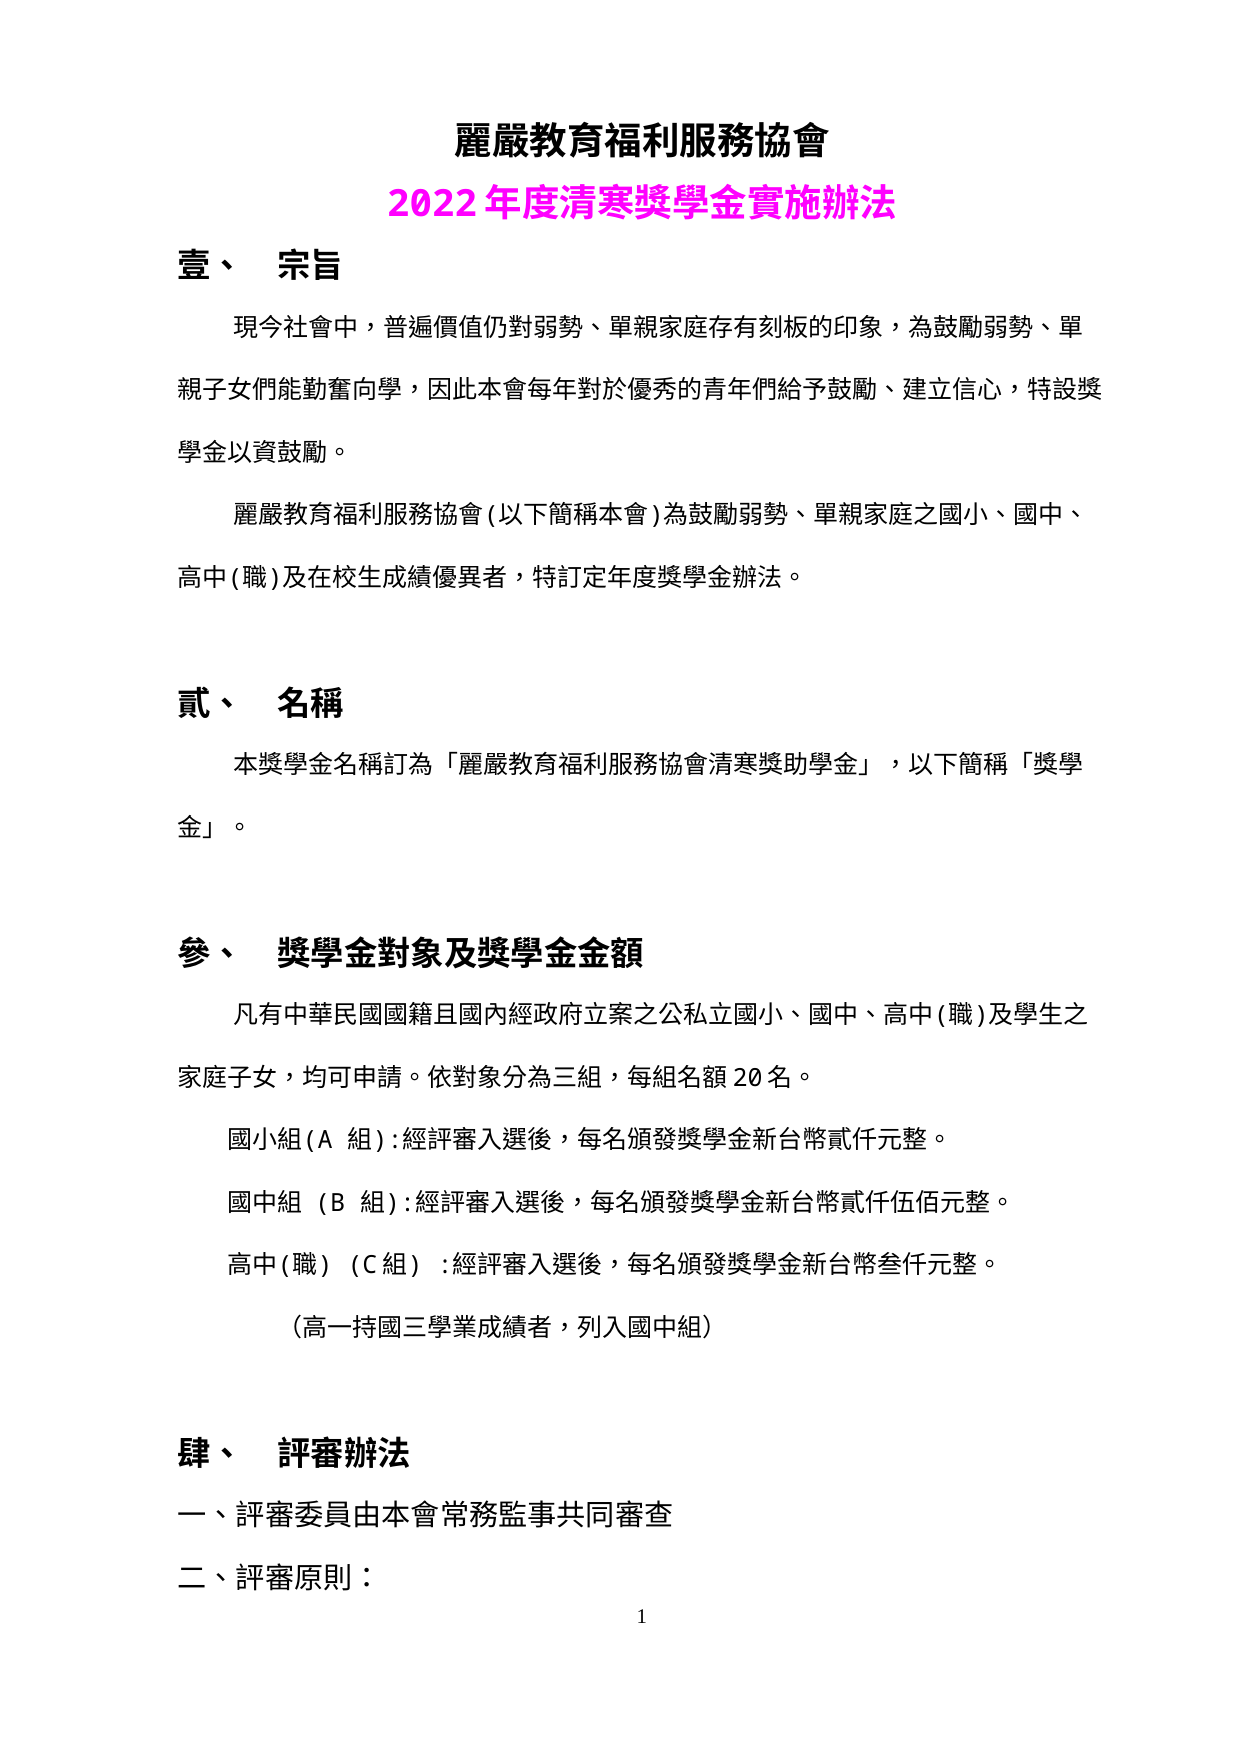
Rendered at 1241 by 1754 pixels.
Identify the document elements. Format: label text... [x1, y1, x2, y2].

text 2022年度清寒獎學金實施辦法 [177, 159, 1106, 221]
text （高一持國三學業成績者，列入國中組） [277, 1284, 1106, 1346]
text 麗嚴教育福利服務協會(以下簡稱本會)為鼓勵弱勢、單親家庭之國小、國中、高中(職)及在校生成績優異者，特訂定年度獎學金辦法。 [177, 471, 1106, 596]
text 國小組(A 組):經評審入選後，每名頒發獎學金新台幣貳仟元整。 [227, 1096, 1106, 1159]
text 凡有中華民國國籍且國內經政府立案之公私立國小、國中、高中(職)及學生之家庭子女，均可申請。依對象分為三組，每組名額20名。 [177, 971, 1106, 1096]
text 麗嚴教育福利服務協會 [177, 96, 1106, 159]
text 現今社會中，普遍價值仍對弱勢、單親家庭存有刻板的印象，為鼓勵弱勢、單親子女們能勤奮向學，因此本會每年對於優秀的青年們給予鼓勵、建立信心，特設獎學金以資鼓勵。 [177, 284, 1106, 471]
list 名稱 [177, 659, 1106, 721]
list 宗旨 [177, 221, 1106, 284]
text 一、評審委員由本會常務監事共同審查 [177, 1471, 1106, 1534]
text 國中組 (B 組):經評審入選後，每名頒發獎學金新台幣貳仟伍佰元整。 [227, 1159, 1106, 1221]
text 本獎學金名稱訂為「麗嚴教育福利服務協會清寒獎助學金」，以下簡稱「獎學金」。 [177, 721, 1106, 846]
list 評審辦法 [177, 1409, 1106, 1471]
text 高中(職) (C組) :經評審入選後，每名頒發獎學金新台幣叁仟元整。 [227, 1221, 1106, 1284]
list 獎學金對象及獎學金金額 [177, 909, 1106, 971]
text 二、評審原則： [177, 1534, 1106, 1596]
